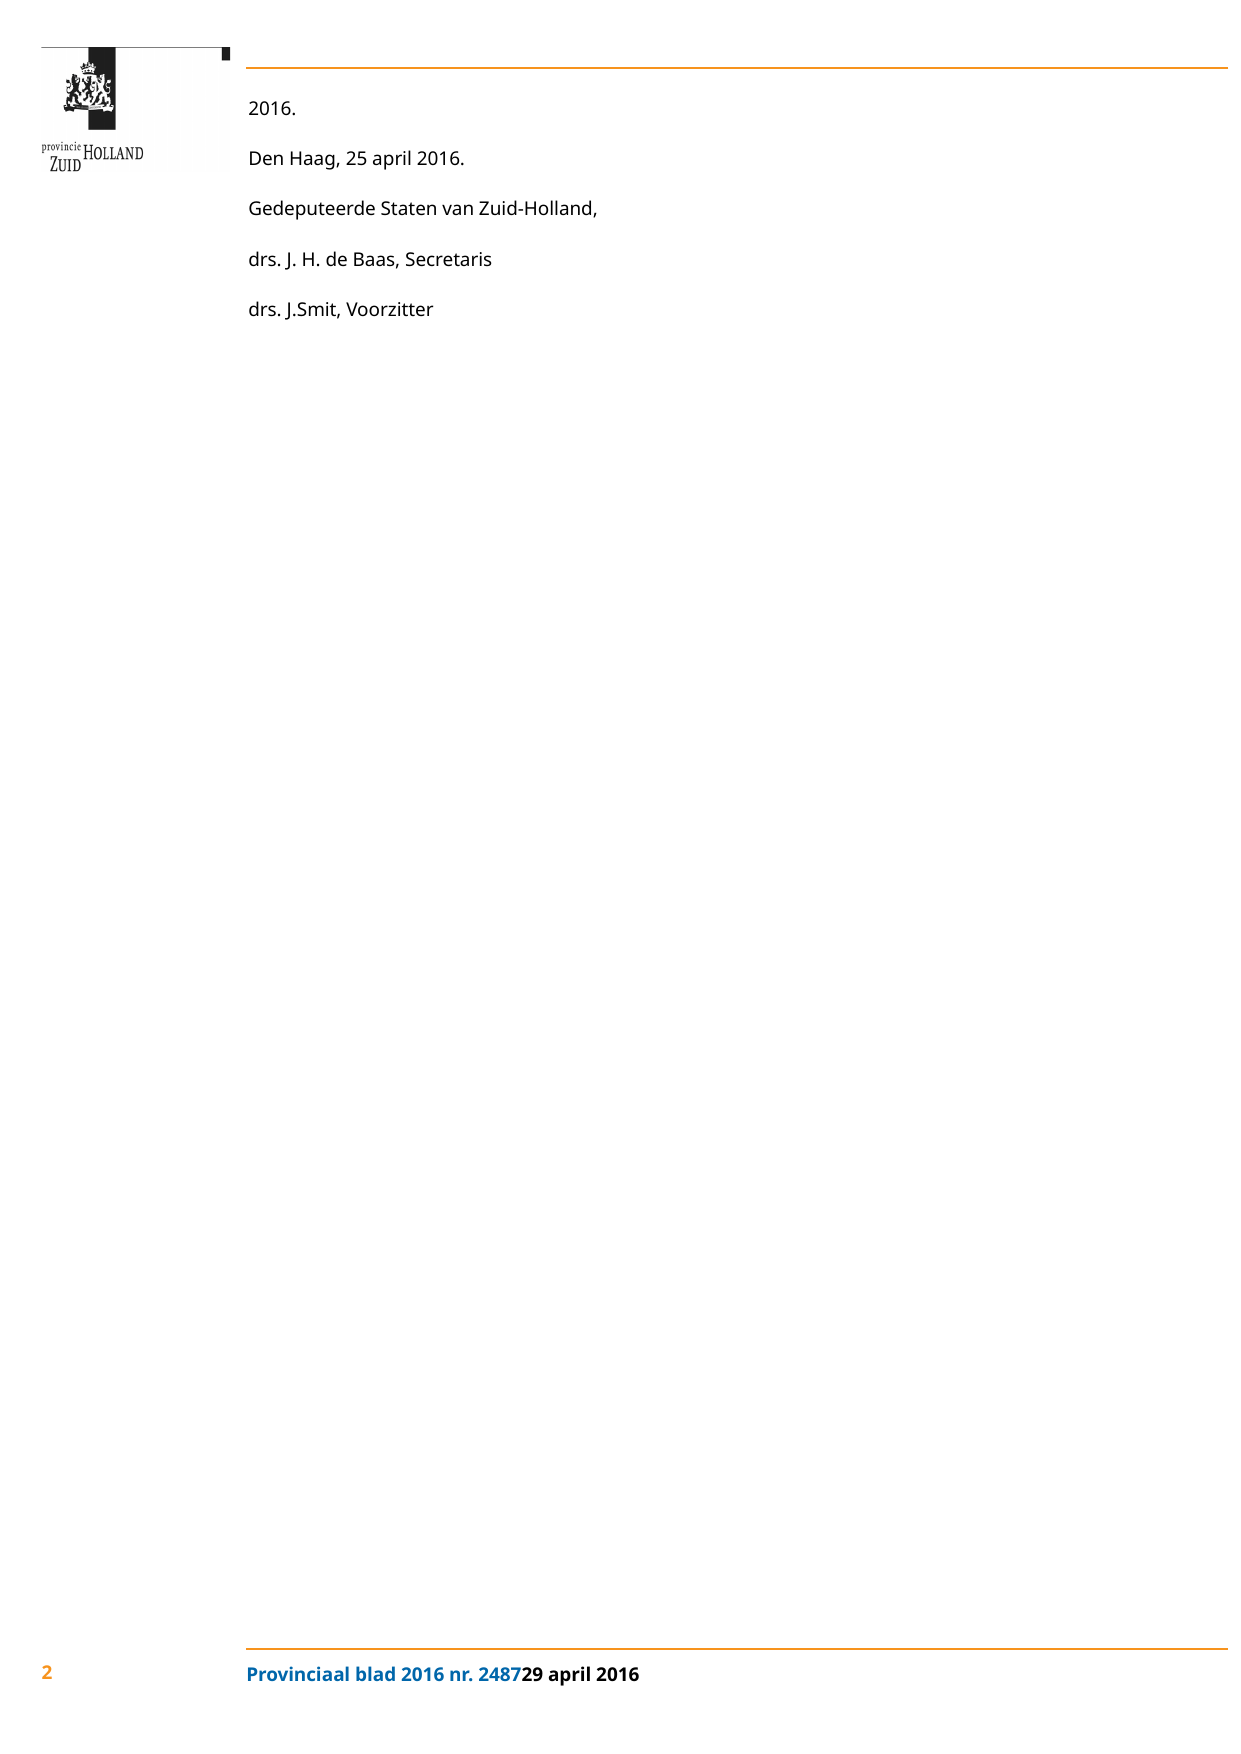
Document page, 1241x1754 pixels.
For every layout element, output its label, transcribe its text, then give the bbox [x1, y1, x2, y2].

text Den Haag, 25 april 2016. [248, 145, 1152, 171]
text drs. J.Smit, Voorzitter [248, 296, 1152, 322]
text Gedeputeerde Staten van Zuid-Holland, [248, 196, 1152, 221]
picture [41, 47, 231, 172]
text drs. J. H. de Baas, Secretaris [248, 246, 1152, 272]
text 2016. [248, 95, 1152, 121]
